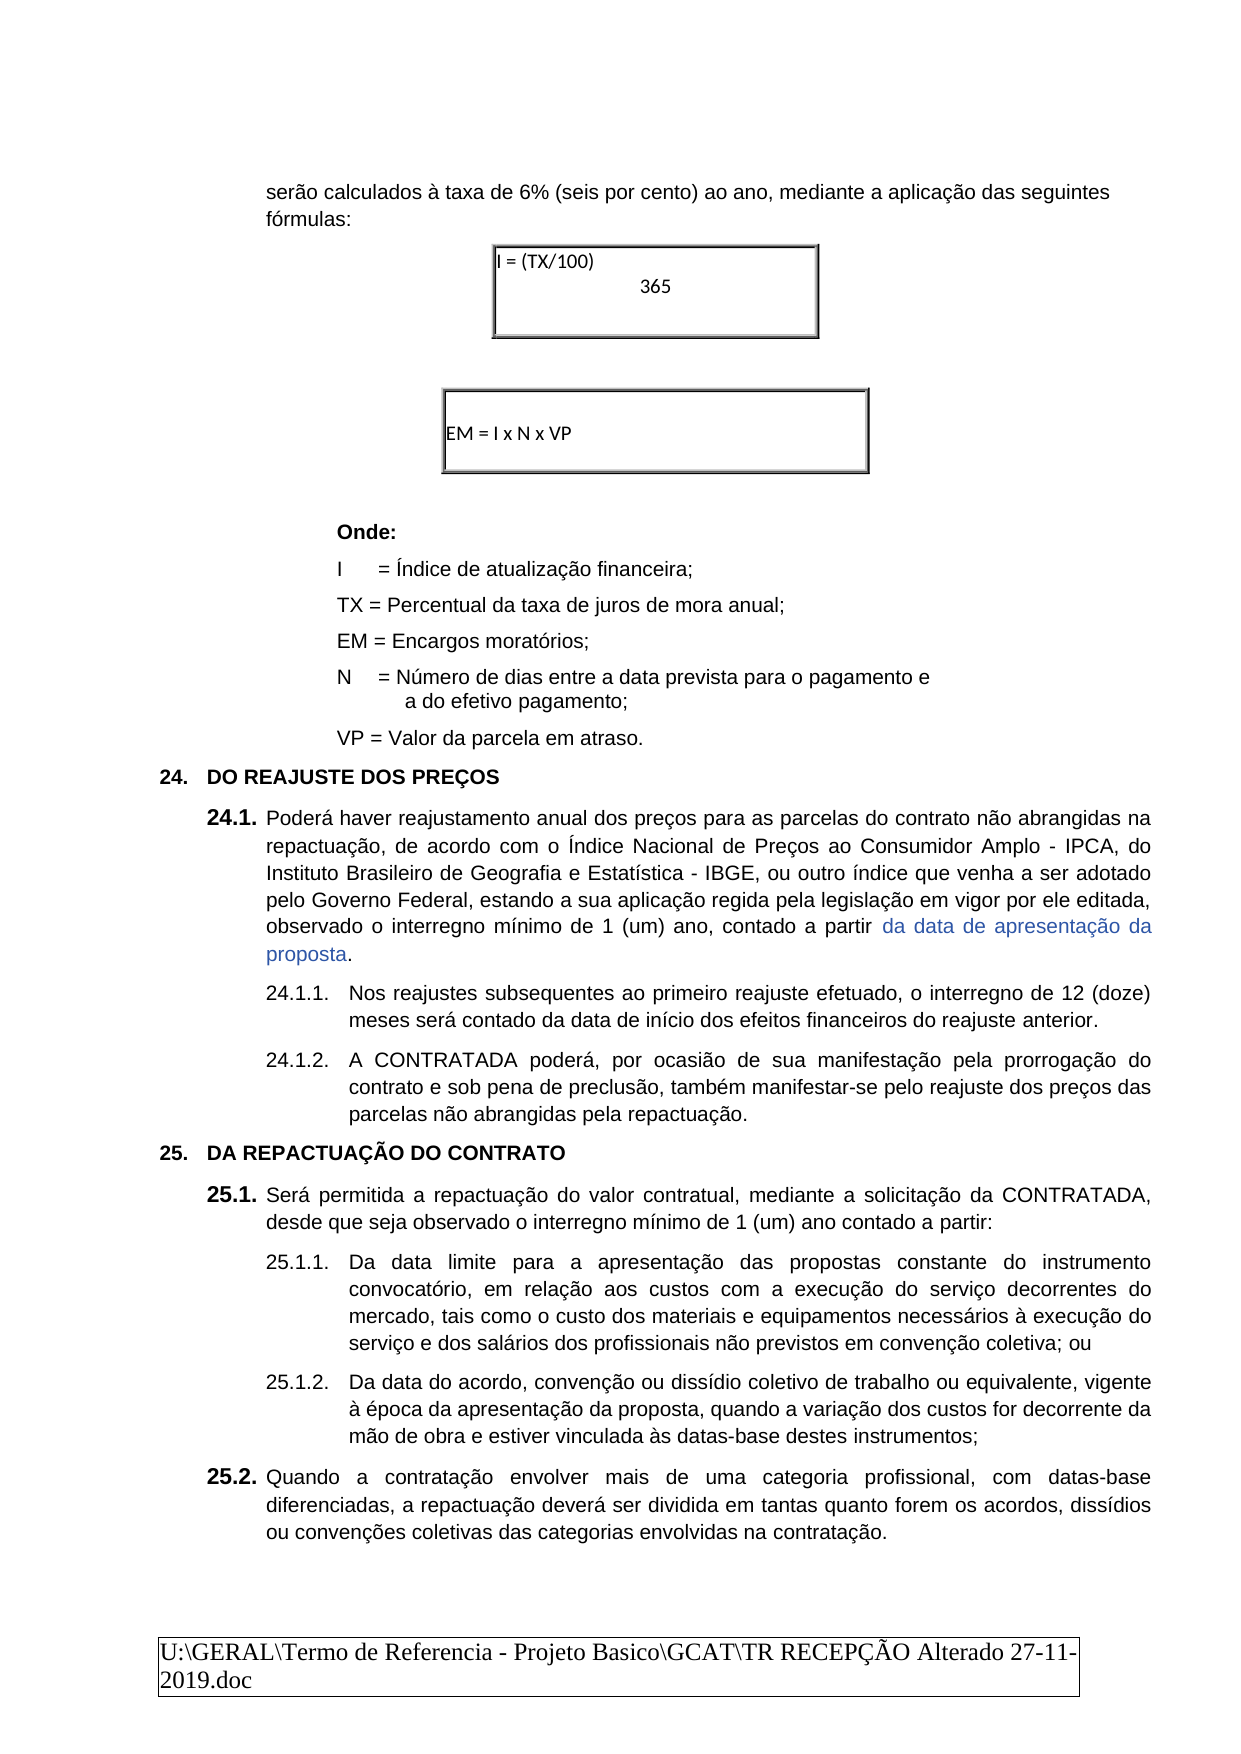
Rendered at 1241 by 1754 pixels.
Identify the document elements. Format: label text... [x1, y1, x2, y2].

list Da data do acordo, convenção ou dissídio coletivo de trabalho ou equivalente, vigente à época da apresentação da proposta, quando a variação dos custos for decorrente da mão de obra e estiver vinculada às datas-base destes instrumentos; [266, 1370, 1152, 1448]
subtitle DO REAJUSTE DOS PREÇOS [159, 764, 1240, 788]
text I = Índice de atualização financeira; [337, 556, 1240, 580]
text N = Número de dias entre a data prevista para o pagamento e a do efetivo pagamento; [337, 665, 938, 713]
list Será permitida a repactuação do valor contratual, mediante a solicitação da CONTRATADA, desde que seja observado o interregno mínimo de 1 (um) ano contado a partir: [207, 1181, 1152, 1234]
list Da data limite para a apresentação das propostas constante do instrumento convocatório, em relação aos custos com a execução do serviço decorrentes do mercado, tais como o custo dos materiais e equipamentos necessários à execução do serviço e dos salários dos profissionais não previstos em convenção coletiva; ou [266, 1249, 1153, 1354]
list Quando a contratação envolver mais de uma categoria profissional, com datas-base diferenciadas, a repactuação deverá ser dividida em tantas quanto forem os acordos, dissídios ou convenções coletivas das categorias envolvidas na contratação. [207, 1463, 1152, 1544]
list Poderá haver reajustamento anual dos preços para as parcelas do contrato não abrangidas na repactuação, de acordo com o Índice Nacional de Preços ao Consumidor Amplo - IPCA, do Instituto Brasileiro de Geografia e Estatística - IBGE, ou outro índice que venha a ser adotado pelo Governo Federal, estando a sua aplicação regida pela legislação em vigor por ele editada, observado o interregno mínimo de 1 (um) ano, contado a partir da data de apresentação da proposta. [207, 804, 1152, 965]
list A CONTRATADA poderá, por ocasião de sua manifestação pela prorrogação do contrato e sob pena de preclusão, também manifestar-se pelo reajuste dos preços das parcelas não abrangidas pela repactuação. [266, 1047, 1152, 1125]
text TX = Percentual da taxa de juros de mora anual; EM = Encargos moratórios; [337, 593, 815, 653]
subtitle Onde: [337, 519, 1240, 543]
subtitle DA REPACTUAÇÃO DO CONTRATO [159, 1141, 1240, 1165]
text serão calculados à taxa de 6% (seis por cento) ao ano, mediante a aplicação das seguintes fórmulas: [266, 179, 1145, 230]
text VP = Valor da parcela em atraso. [337, 726, 1240, 749]
list Nos reajustes subsequentes ao primeiro reajuste efetuado, o interregno de 12 (doze) meses será contado da data de início dos efeitos financeiros do reajuste anterior. [266, 981, 1152, 1032]
